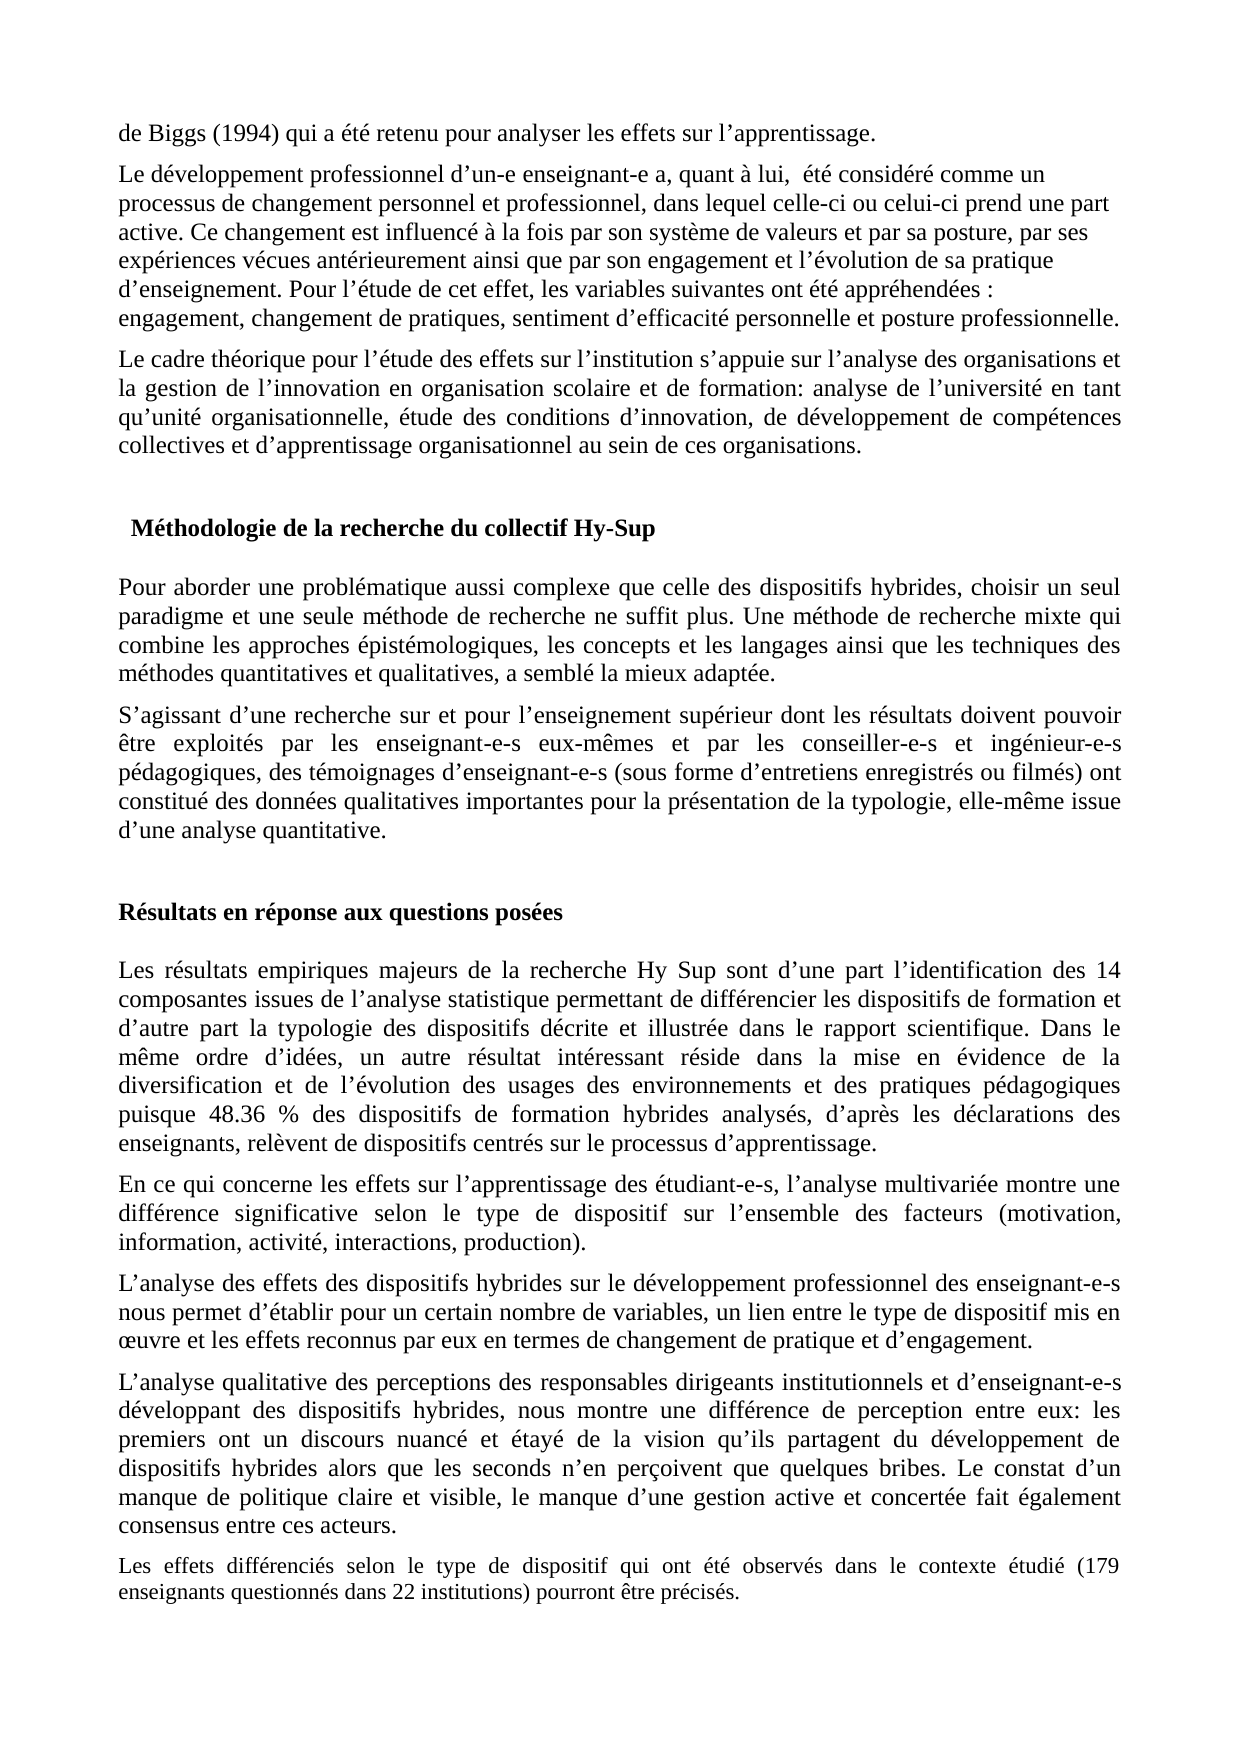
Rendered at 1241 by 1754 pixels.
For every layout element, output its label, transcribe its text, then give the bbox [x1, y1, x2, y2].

text S’agissant d’une recherche sur et pour l’enseignement supérieur dont les résultats doivent pouvoir être exploités par les enseignant-e-s eux-mêmes et par les conseiller-e-s et ingénieur-e-s pédagogiques, des témoignages d’enseignant-e-s (sous forme d’entretiens enregistrés ou filmés) ont constitué des données qualitatives importantes pour la présentation de la typologie, elle-même issue d’une analyse quantitative. [118, 700, 1122, 843]
text Le cadre théorique pour l’étude des effets sur l’institution s’appuie sur l’analyse des organisations et la gestion de l’innovation en organisation scolaire et de formation: analyse de l’université en tant qu’unité organisationnelle, étude des conditions d’innovation, de développement de compétences collectives et d’apprentissage organisationnel au sein de ces organisations. [118, 344, 1122, 459]
text Le développement professionnel d’un-e enseignant-e a, quant à lui, été considéré comme un processus de changement personnel et professionnel, dans lequel celle-ci ou celui-ci prend une part active. Ce changement est influencé à la fois par son système de valeurs et par sa posture, par ses expériences vécues antérieurement ainsi que par son engagement et l’évolution de sa pratique d’enseignement. Pour l’étude de cet effet, les variables suivantes ont été appréhendées : engagement, changement de pratiques, sentiment d’efficacité personnelle et posture professionnelle. [118, 159, 1122, 332]
text Les résultats empiriques majeurs de la recherche Hy Sup sont d’une part l’identification des 14 composantes issues de l’analyse statistique permettant de différencier les dispositifs de formation et d’autre part la typologie des dispositifs décrite et illustrée dans le rapport scientifique. Dans le même ordre d’idées, un autre résultat intéressant réside dans la mise en évidence de la diversification et de l’évolution des usages des environnements et des pratiques pédagogiques puisque 48.36 % des dispositifs de formation hybrides analysés, d’après les déclarations des enseignants, relèvent de dispositifs centrés sur le processus d’apprentissage. [118, 955, 1122, 1157]
text Méthodologie de la recherche du collectif Hy-Sup [118, 513, 1122, 543]
text En ce qui concerne les effets sur l’apprentissage des étudiant-e-s, l’analyse multivariée montre une différence significative selon le type de dispositif sur l’ensemble des facteurs (motivation, information, activité, interactions, production). [118, 1169, 1122, 1255]
text L’analyse des effets des dispositifs hybrides sur le développement professionnel des enseignant-e-s nous permet d’établir pour un certain nombre de variables, un lien entre le type de dispositif mis en œuvre et les effets reconnus par eux en termes de changement de pratique et d’engagement. [118, 1268, 1122, 1354]
text Résultats en réponse aux questions posées [118, 897, 1122, 926]
text L’analyse qualitative des perceptions des responsables dirigeants institutionnels et d’enseignant-e-s développant des dispositifs hybrides, nous montre une différence de perception entre eux: les premiers ont un discours nuancé et étayé de la vision qu’ils partagent du développement de dispositifs hybrides alors que les seconds n’en perçoivent que quelques bribes. Le constat d’un manque de politique claire et visible, le manque d’une gestion active et concertée fait également consensus entre ces acteurs. [118, 1367, 1122, 1539]
text Les effets différenciés selon le type de dispositif qui ont été observés dans le contexte étudié (179 enseignants questionnés dans 22 institutions) pourront être précisés. [118, 1552, 1122, 1604]
text Pour aborder une problématique aussi complexe que celle des dispositifs hybrides, choisir un seul paradigme et une seule méthode de recherche ne suffit plus. Une méthode de recherche mixte qui combine les approches épistémologiques, les concepts et les langages ainsi que les techniques des méthodes quantitatives et qualitatives, a semblé la mieux adaptée. [118, 572, 1122, 687]
text de Biggs (1994) qui a été retenu pour analyser les effets sur l’apprentissage. [118, 118, 1122, 147]
